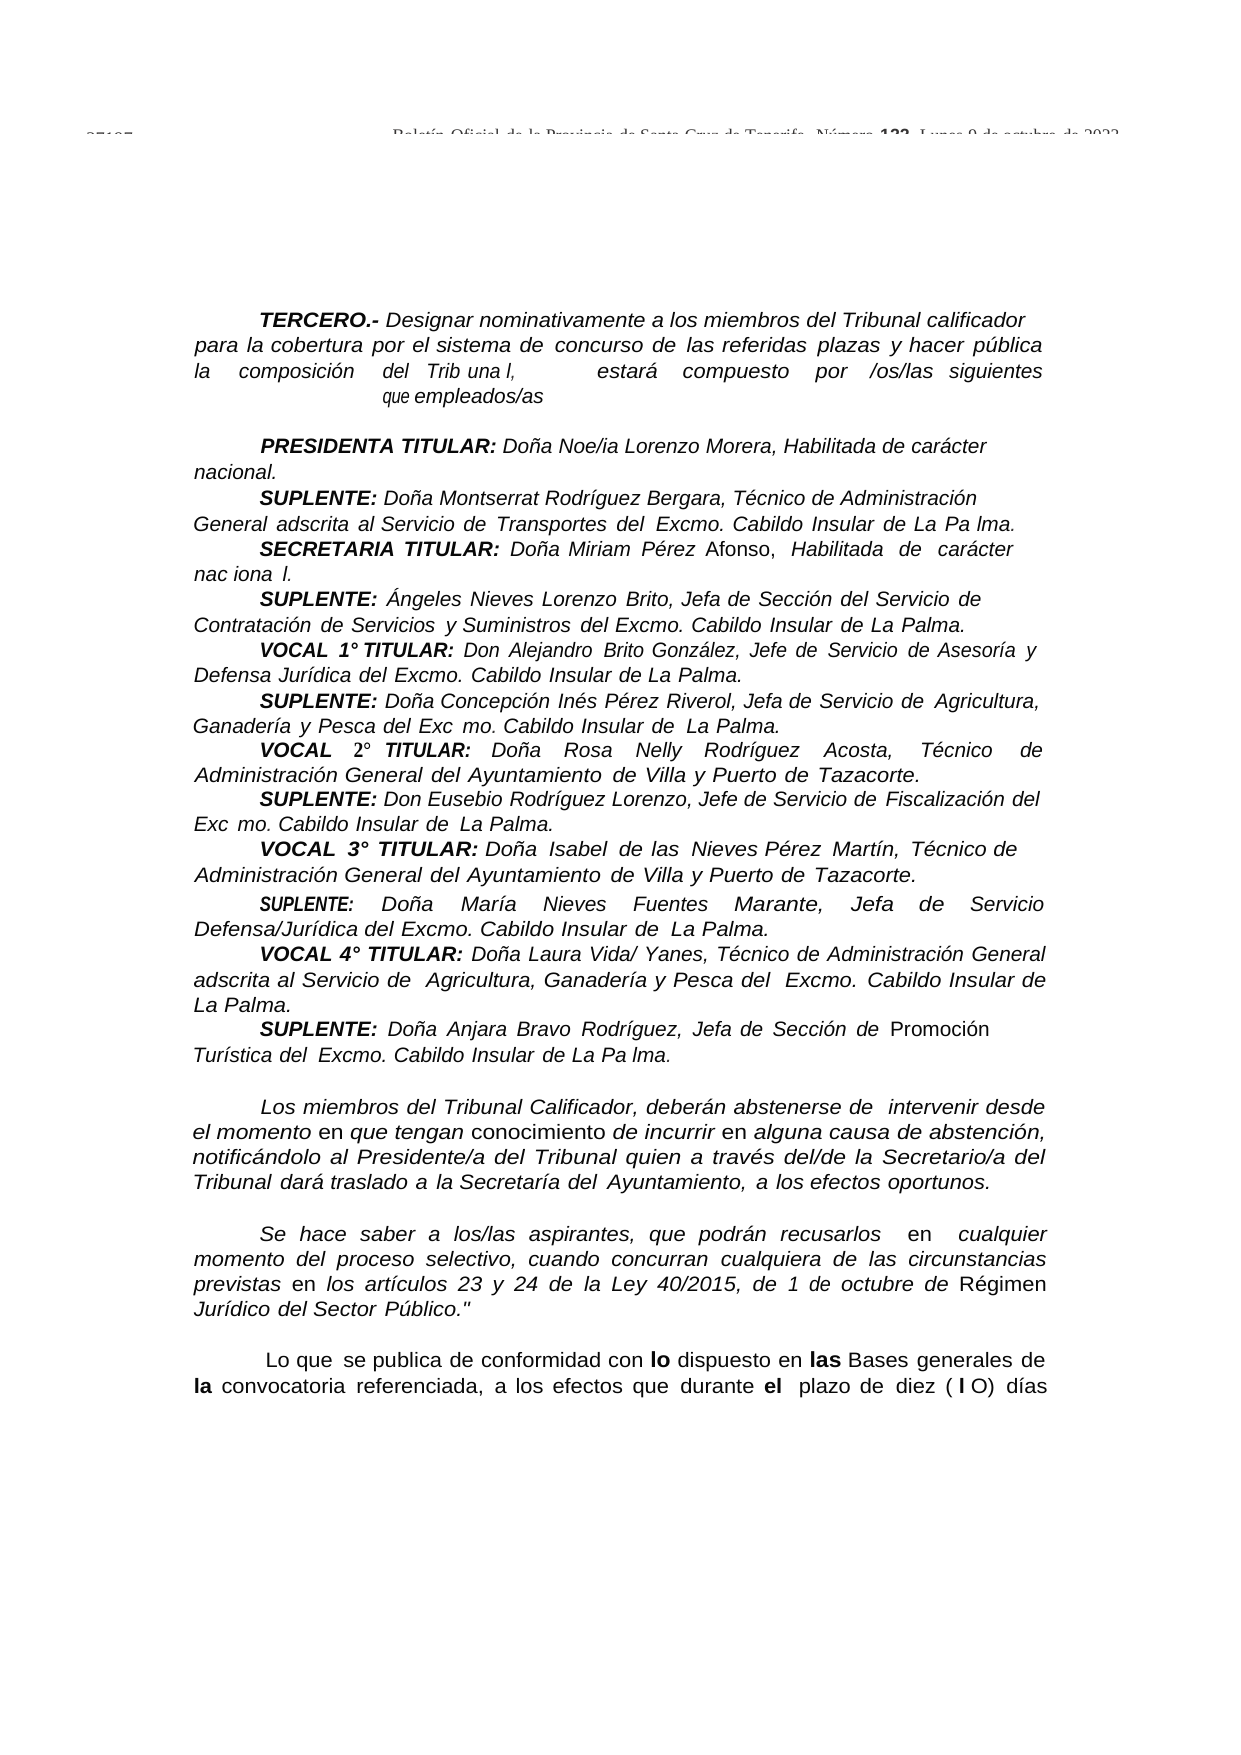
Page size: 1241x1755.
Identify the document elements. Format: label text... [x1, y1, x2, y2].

text SUPLENTE: Don Eusebio Rodríguez Lorenzo, Jefe de Servicio de Fiscalización del Exc mo. Cabildo Insular de La Palma. [194, 787, 1046, 836]
text 27197 [86, 128, 135, 134]
text la composición del Trib una l, que empleados/as públicos: [194, 359, 564, 410]
text Lo que se publica de conformidad con lo dispuesto en las Bases generales de [191, 1347, 1045, 1372]
text SUPLENTE: Doña Concepción Inés Pérez Riverol, Jefa de Servicio de Agricultura, Ganadería y Pesca del Exc mo. Cabildo Insular de La Palma. [193, 688, 1046, 738]
text Fuentes [633, 891, 710, 915]
text VOCAL 2° TITULAR: Doña Rosa Nelly Rodríguez Acosta, Técnico de [259, 739, 1049, 763]
text Los miembros del Tribunal Calificador, deberán abstenerse de intervenir desde el momento en que tengan conocimiento de incurrir en alguna causa de abstención, notificándolo al Presidente/a del Tribunal quien a través del/de la Secretario/a del Tribunal dará traslado a la Secretaría del Ayuntamiento, a los efectos oportunos. [192, 1095, 1046, 1194]
text SECRETARIA TITULAR: Doña Miriam Pérez Afonso, Habilitada de carácter nac iona l. [194, 537, 1046, 586]
text estará compuesto por /os/las siguientes [597, 359, 1047, 383]
text SUPLENTE: Ángeles Nieves Lorenzo Brito, Jefa de Sección del Servicio de Contratación de Servicios y Suministros del Excmo. Cabildo Insular de La Palma. [193, 587, 1046, 637]
text SUPLENTE: [259, 891, 357, 915]
text Boletín Oficial de la Provincia de Santa Cruz de Tenerife. Número 122, Lunes 9 de octubre de 2023 [392, 124, 1126, 134]
text Marante, [734, 891, 827, 915]
text Defensa/Jurídica del Excmo. Cabildo Insular de La Palma. [194, 917, 1048, 941]
text VOCAL 3° TITULAR: Doña Isabel de las Nieves Pérez Martín, Técnico de Administración General del Ayuntamiento de Villa y Puerto de Tazacorte. [194, 837, 1046, 887]
text VOCAL 1° TITULAR: Don Alejandro Brito González, Jefe de Servicio de Asesoría y Defensa Jurídica del Excmo. Cabildo Insular de La Palma. [194, 638, 1046, 687]
text Se hace saber a los/las aspirantes, que podrán recusarlos en cualquier momento del proceso selectivo, cuando concurran cualquiera de las circunstancias previstas en los artículos 23 y 24 de la Ley 40/2015, de 1 de octubre de Régimen Jurídico del Sector Público." [193, 1221, 1047, 1321]
text la convocatoria referenciada, a los efectos que durante el plazo de diez ( l O) días [191, 1373, 1047, 1397]
text TERCERO.- Designar nominativamente a los miembros del Tribunal calificador para la cobertura por el sistema de concurso de las referidas plazas y hacer pública [194, 308, 1048, 356]
text SUPLENTE: Doña Anjara Bravo Rodríguez, Jefa de Sección de Promoción [259, 1018, 1048, 1041]
text Administración General del Ayuntamiento de Villa y Puerto de Tazacorte. [194, 763, 1049, 787]
text Servicio [970, 891, 1047, 915]
text Jefa de [851, 891, 946, 915]
text Doña María Nieves [381, 891, 609, 915]
text Turística del Excmo. Cabildo Insular de La Pa lma. [192, 1043, 1048, 1067]
text PRESIDENTA TITULAR: Doña Noe/ia Lorenzo Morera, Habilitada de carácter nacional. [194, 434, 1046, 484]
text VOCAL 4° TITULAR: Doña Laura Vida/ Yanes, Técnico de Administración General adscrita al Servicio de Agricultura, Ganadería y Pesca del Excmo. Cabildo Insular de La Palma. [193, 942, 1046, 1017]
text SUPLENTE: Doña Montserrat Rodríguez Bergara, Técnico de Administración General adscrita al Servicio de Transportes del Excmo. Cabildo Insular de La Pa lma. [193, 486, 1046, 535]
